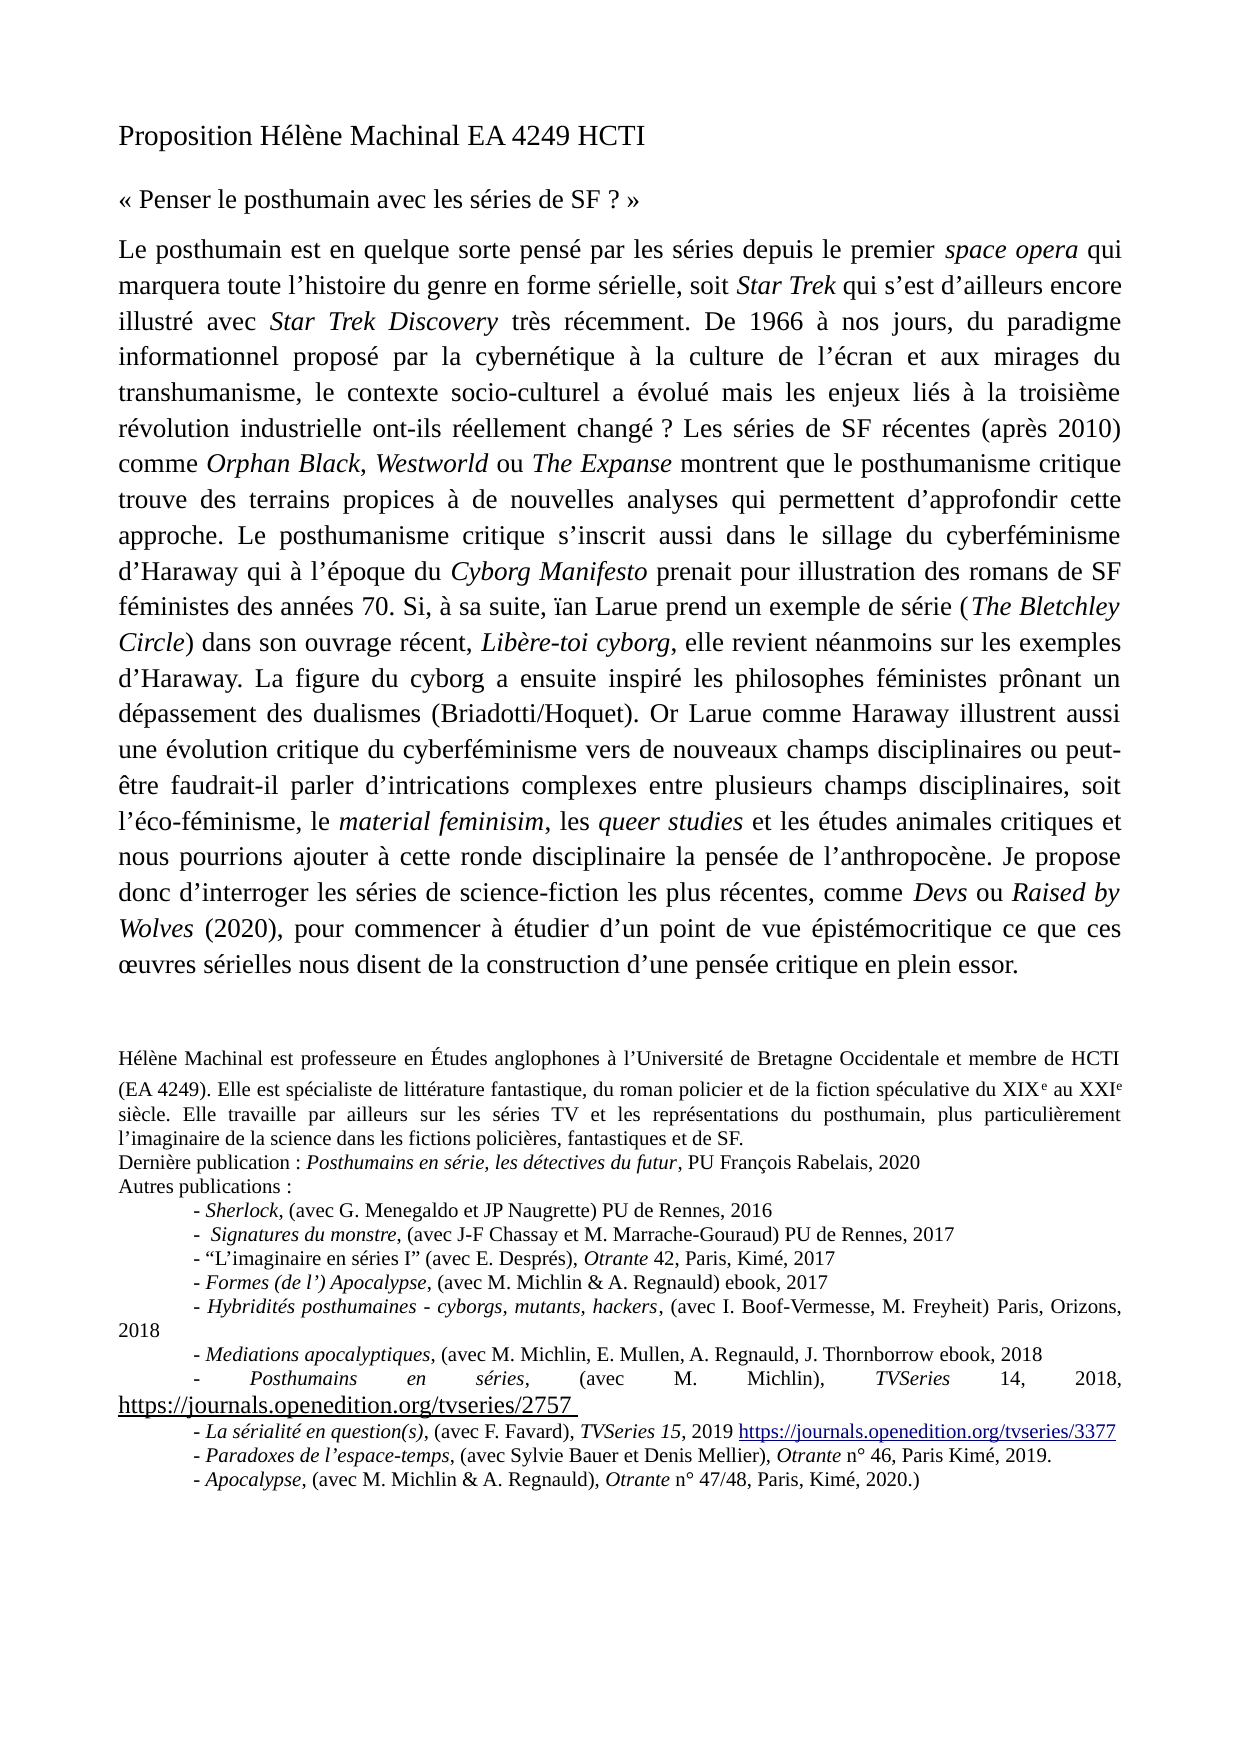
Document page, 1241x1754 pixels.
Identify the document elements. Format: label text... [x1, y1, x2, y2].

text « Penser le posthumain avec les séries de SF ? » [118, 183, 1122, 214]
text Autres publications : [118, 1174, 1122, 1198]
text - “L’imaginaire en séries I” (avec E. Després), Otrante 42, Paris, Kimé, 2017 [118, 1246, 1122, 1270]
text - Posthumains en séries, (avec M. Michlin), TVSeries 14, 2018, https://journals.openedition.org/tvseries/2757 [118, 1366, 1122, 1419]
text - Paradoxes de l’espace-temps, (avec Sylvie Bauer et Denis Mellier), Otrante n° 46, Paris Kimé, 2019. [118, 1443, 1122, 1467]
text - Hybridités posthumaines - cyborgs, mutants, hackers, (avec I. Boof-Vermesse, M. Freyheit) Paris, Orizons, 2018 [118, 1294, 1122, 1342]
text - Sherlock, (avec G. Menegaldo et JP Naugrette) PU de Rennes, 2016 [118, 1198, 1122, 1222]
text - Mediations apocalyptiques, (avec M. Michlin, E. Mullen, A. Regnauld, J. Thornborrow ebook, 2018 [118, 1342, 1122, 1366]
text Le posthumain est en quelque sorte pensé par les séries depuis le premier space opera qui marquera toute l’histoire du genre en forme sérielle, soit Star Trek qui s’est d’ailleurs encore illustré avec Star Trek Discovery très récemment. De 1966 à nos jours, du paradigme informationnel proposé par la cybernétique à la culture de l’écran et aux mirages du transhumanisme, le contexte socio-culturel a évolué mais les enjeux liés à la troisième révolution industrielle ont-ils réellement changé ? Les séries de SF récentes (après 2010) comme Orphan Black, Westworld ou The Expanse montrent que le posthumanisme critique trouve des terrains propices à de nouvelles analyses qui permettent d’approfondir cette approche. Le posthumanisme critique s’inscrit aussi dans le sillage du cyberféminisme d’Haraway qui à l’époque du Cyborg Manifesto prenait pour illustration des romans de SF féministes des années 70. Si, à sa suite, ïan Larue prend un exemple de série (The Bletchley Circle) dans son ouvrage récent, Libère-toi cyborg, elle revient néanmoins sur les exemples d’Haraway. La figure du cyborg a ensuite inspiré les philosophes féministes prônant un dépassement des dualismes (Briadotti/Hoquet). Or Larue comme Haraway illustrent aussi une évolution critique du cyberféminisme vers de nouveaux champs disciplinaires ou peut-être faudrait-il parler d’intrications complexes entre plusieurs champs disciplinaires, soit l’éco-féminisme, le material feminisim, les queer studies et les études animales critiques et nous pourrions ajouter à cette ronde disciplinaire la pensée de l’anthropocène. Je propose donc d’interroger les séries de science-fiction les plus récentes, comme Devs ou Raised by Wolves (2020), pour commencer à étudier d’un point de vue épistémocritique ce que ces œuvres sérielles nous disent de la construction d’une pensée critique en plein essor. [118, 233, 1122, 979]
text - Signatures du monstre, (avec J-F Chassay et M. Marrache-Gouraud) PU de Rennes, 2017 [118, 1222, 1122, 1246]
text Dernière publication : Posthumains en série, les détectives du futur, PU François Rabelais, 2020 [118, 1149, 1122, 1174]
text - Formes (de l’) Apocalypse, (avec M. Michlin & A. Regnauld) ebook, 2017 [118, 1270, 1122, 1294]
text Proposition Hélène Machinal EA 4249 HCTI [118, 118, 1122, 152]
text Hélène Machinal est professeure en Études anglophones à l’Université de Bretagne Occidentale et membre de HCTI (EA 4249). Elle est spécialiste de littérature fantastique, du roman policier et de la fiction spéculative du XIXe au XXIe siècle. Elle travaille par ailleurs sur les séries TV et les représentations du posthumain, plus particulièrement l’imaginaire de la science dans les fictions policières, fantastiques et de SF. [118, 1046, 1122, 1149]
text - Apocalypse, (avec M. Michlin & A. Regnauld), Otrante n° 47/48, Paris, Kimé, 2020.) [118, 1467, 1122, 1491]
text - La sérialité en question(s), (avec F. Favard), TVSeries 15, 2019 https://journals.openedition.org/tvseries/3377 [118, 1419, 1122, 1443]
